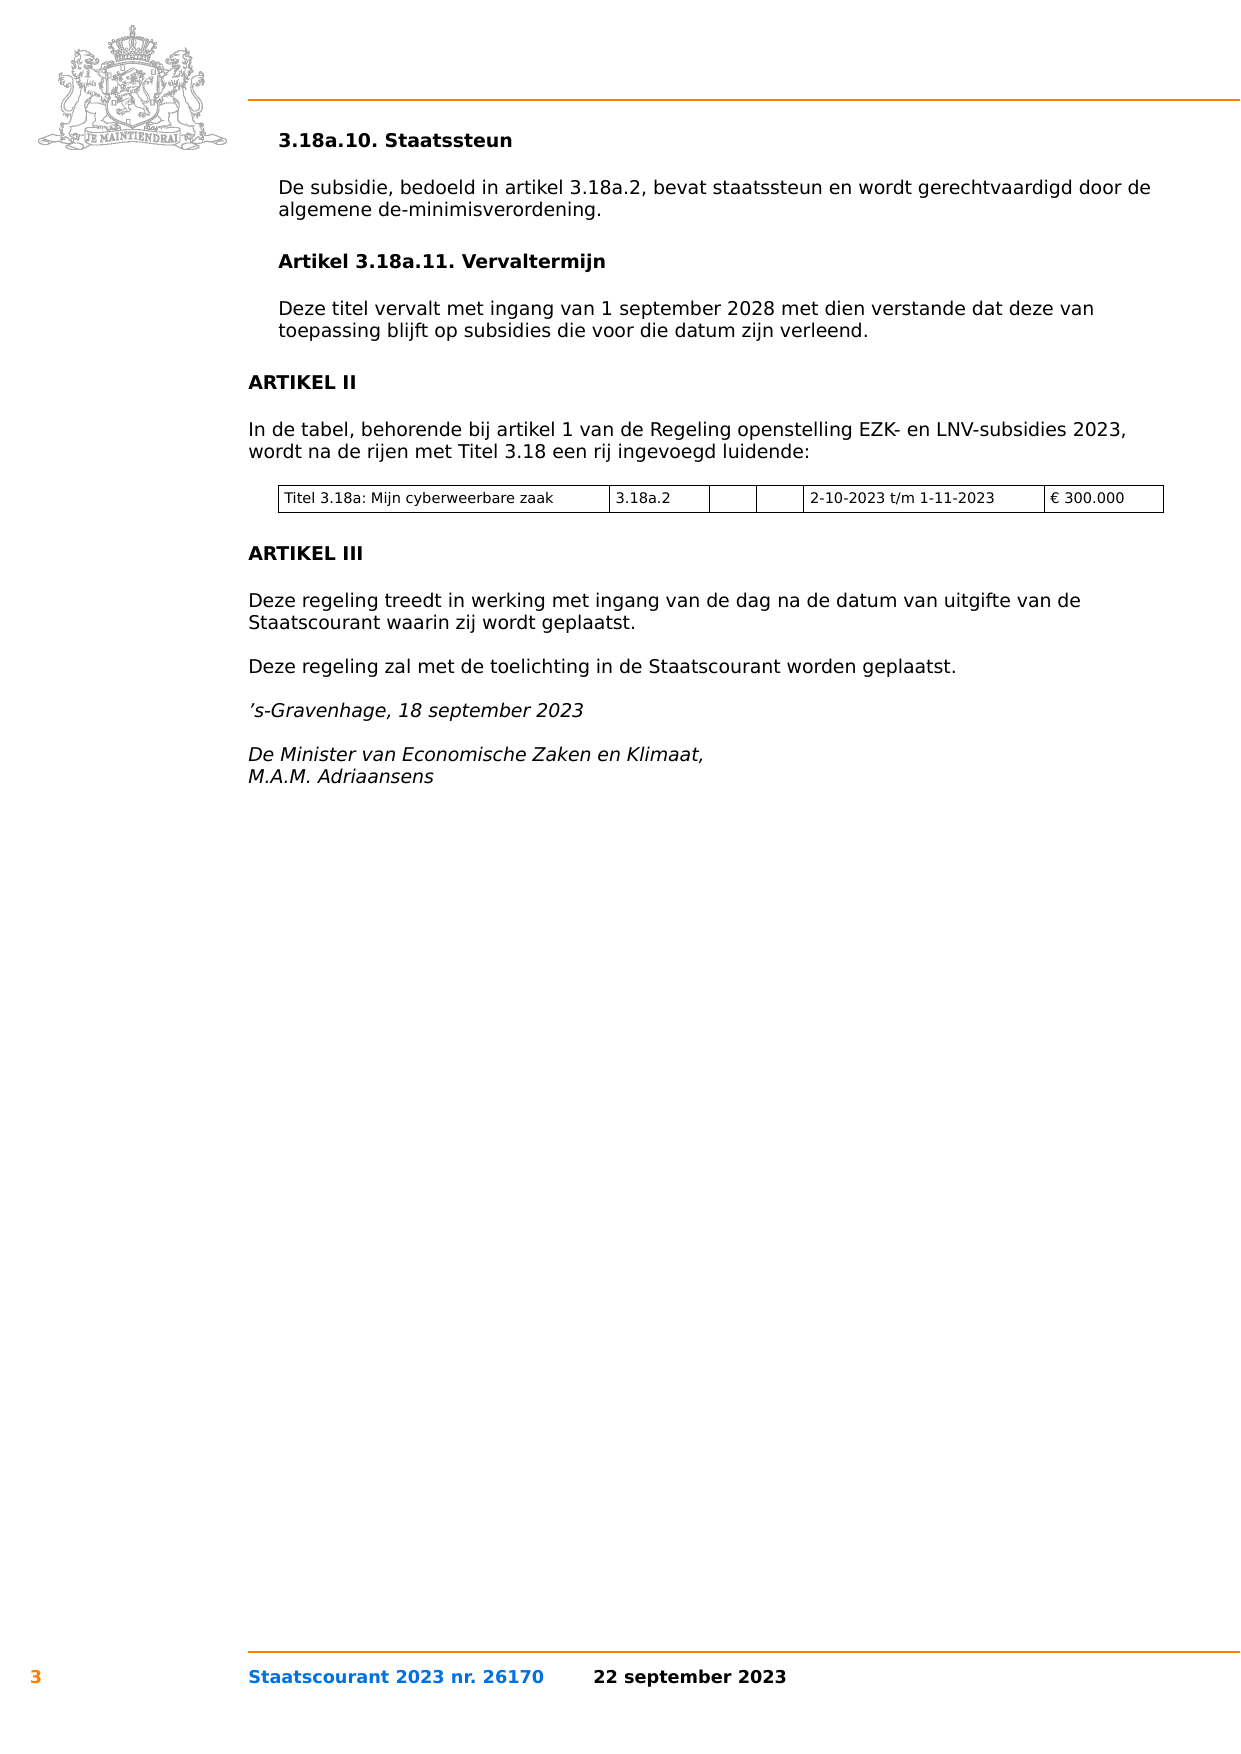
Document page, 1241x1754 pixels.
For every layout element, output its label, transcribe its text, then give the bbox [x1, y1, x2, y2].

table_header € 300.000 [1045, 486, 1163, 512]
text In de tabel, behorende bij artikel 1 van de Regeling openstelling EZK- en LNV-subsidies 2023, wordt na de rijen met Titel 3.18 een rij ingevoegd luidende: [248, 419, 1163, 463]
table_header [757, 486, 803, 512]
text Deze regeling treedt in werking met ingang van de dag na de datum van uitgifte van de Staatscourant waarin zij wordt geplaatst. [248, 590, 1163, 634]
text ’s-Gravenhage, 18 september 2023 [248, 700, 1163, 722]
table_header 3.18a.2 [610, 486, 709, 512]
subtitle ARTIKEL II [248, 372, 1163, 394]
text Deze titel vervalt met ingang van 1 september 2028 met dien verstande dat deze van toepassing blijft op subsidies die voor die datum zijn verleend. [278, 298, 1163, 342]
table_header [710, 486, 756, 512]
table_header Titel 3.18a: Mijn cyberweerbare zaak [279, 486, 609, 512]
table_header 2-10-2023 t/m 1-11-2023 [804, 486, 1044, 512]
picture [38, 25, 227, 150]
text Deze regeling zal met de toelichting in de Staatscourant worden geplaatst. [248, 656, 1163, 678]
subtitle 3.18a.10. Staatssteun [278, 130, 1163, 152]
subtitle ARTIKEL III [248, 543, 1163, 565]
text De subsidie, bedoeld in artikel 3.18a.2, bevat staatssteun en wordt gerechtvaardigd door de algemene de-minimisverordening. [278, 177, 1163, 221]
text De Minister van Economische Zaken en Klimaat, M.A.M. Adriaansens [248, 743, 1163, 787]
subtitle Artikel 3.18a.11. Vervaltermijn [278, 251, 1163, 273]
